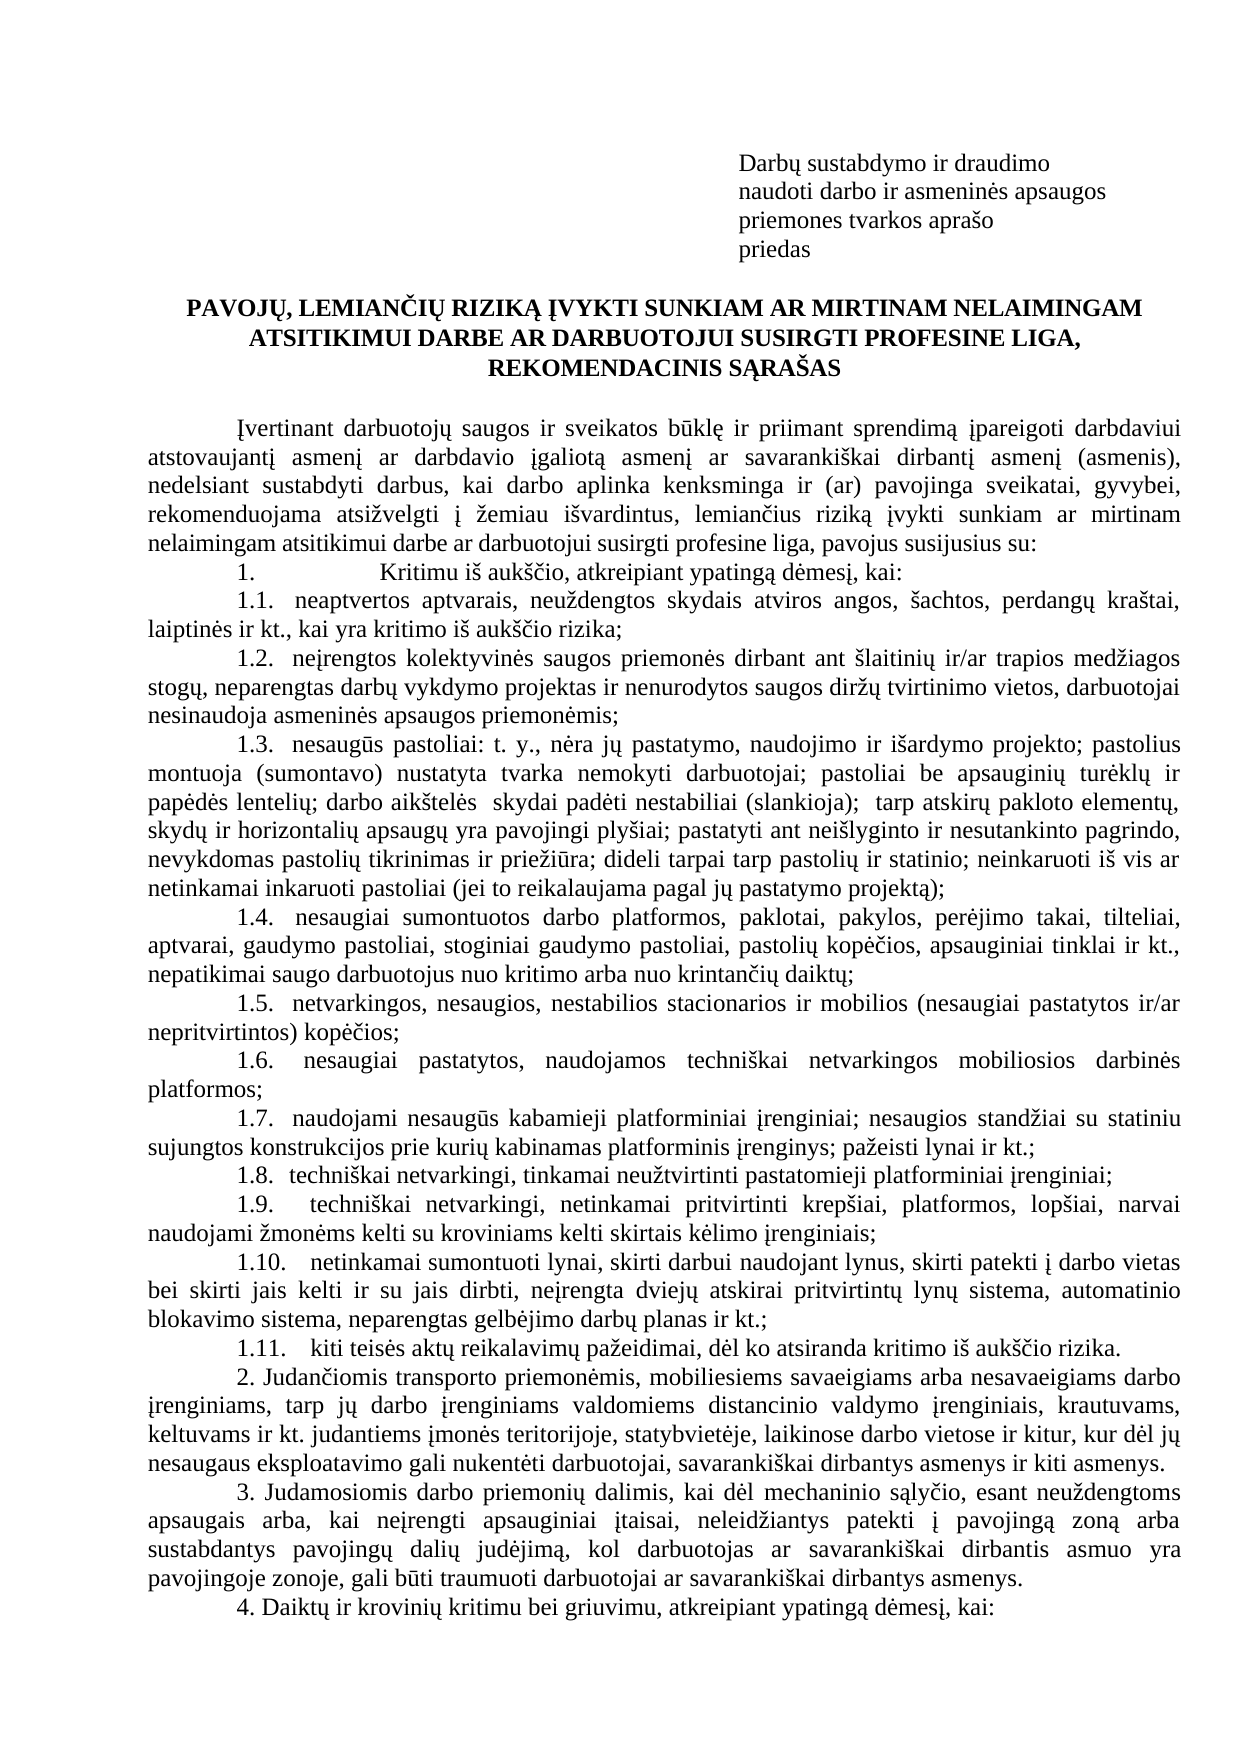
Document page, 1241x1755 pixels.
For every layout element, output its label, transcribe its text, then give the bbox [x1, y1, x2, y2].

text Įvertinant darbuotojų saugos ir sveikatos būklę ir priimant sprendimą įpareigoti darbdaviui atstovaujantį asmenį ar darbdavio įgaliotą asmenį ar savarankiškai dirbantį asmenį (asmenis), nedelsiant sustabdyti darbus, kai darbo aplinka kenksminga ir (ar) pavojinga sveikatai, gyvybei, rekomenduojama atsižvelgti į žemiau išvardintus, lemiančius riziką įvykti sunkiam ar mirtinam nelaimingam atsitikimui darbe ar darbuotojui susirgti profesine liga, pavojus susijusius su: [148, 413, 1181, 557]
text 1.2. neįrengtos kolektyvinės saugos priemonės dirbant ant šlaitinių ir/ar trapios medžiagos stogų, neparengtas darbų vykdymo projektas ir nenurodytos saugos diržų tvirtinimo vietos, darbuotojai nesinaudoja asmeninės apsaugos priemonėmis; [148, 643, 1181, 729]
text 4. Daiktų ir krovinių kritimu bei griuvimu, atkreipiant ypatingą dėmesį, kai: [148, 1592, 1181, 1621]
text 1.9. techniškai netvarkingi, netinkamai pritvirtinti krepšiai, platformos, lopšiai, narvai naudojami žmonėms kelti su kroviniams kelti skirtais kėlimo įrenginiais; [148, 1189, 1181, 1247]
text priedas [148, 234, 1181, 263]
text PAVOJŲ, LEMIANČIŲ RIZIKĄ ĮVYKTI SUNKIAM AR MIRTINAM NELAIMINGAM ATSITIKIMUI DARBE AR DARBUOTOJUI SUSIRGTI PROFESINE LIGA, REKOMENDACINIS SĄRAŠAS [148, 293, 1181, 382]
text Darbų sustabdymo ir draudimo [148, 148, 1181, 176]
text 1.6. nesaugiai pastatytos, naudojamos techniškai netvarkingos mobiliosios darbinės platformos; [148, 1046, 1181, 1103]
text 1.4. nesaugiai sumontuotos darbo platformos, paklotai, pakylos, perėjimo takai, tilteliai, aptvarai, gaudymo pastoliai, stoginiai gaudymo pastoliai, pastolių kopėčios, apsauginiai tinklai ir kt., nepatikimai saugo darbuotojus nuo kritimo arba nuo krintančių daiktų; [148, 902, 1181, 988]
text 1. Kritimu iš aukščio, atkreipiant ypatingą dėmesį, kai: [236, 557, 1181, 586]
text 1.8. techniškai netvarkingi, tinkamai neužtvirtinti pastatomieji platforminiai įrenginiai; [148, 1161, 1181, 1189]
text 3. Judamosiomis darbo priemonių dalimis, kai dėl mechaninio sąlyčio, esant neuždengtoms apsaugais arba, kai neįrengti apsauginiai įtaisai, neleidžiantys patekti į pavojingą zoną arba sustabdantys pavojingų dalių judėjimą, kol darbuotojas ar savarankiškai dirbantis asmuo yra pavojingoje zonoje, gali būti traumuoti darbuotojai ar savarankiškai dirbantys asmenys. [148, 1477, 1181, 1592]
text 1.3. nesaugūs pastoliai: t. y., nėra jų pastatymo, naudojimo ir išardymo projekto; pastolius montuoja (sumontavo) nustatyta tvarka nemokyti darbuotojai; pastoliai be apsauginių turėklų ir papėdės lentelių; darbo aikštelės skydai padėti nestabiliai (slankioja); tarp atskirų pakloto elementų, skydų ir horizontalių apsaugų yra pavojingi plyšiai; pastatyti ant neišlyginto ir nesutankinto pagrindo, nevykdomas pastolių tikrinimas ir priežiūra; dideli tarpai tarp pastolių ir statinio; neinkaruoti iš vis ar netinkamai inkaruoti pastoliai (jei to reikalaujama pagal jų pastatymo projektą); [148, 729, 1181, 902]
text naudoti darbo ir asmeninės apsaugos [148, 176, 1181, 205]
text 1.10. netinkamai sumontuoti lynai, skirti darbui naudojant lynus, skirti patekti į darbo vietas bei skirti jais kelti ir su jais dirbti, neįrengta dviejų atskirai pritvirtintų lynų sistema, automatinio blokavimo sistema, neparengtas gelbėjimo darbų planas ir kt.; [148, 1247, 1181, 1333]
text 1.11. kiti teisės aktų reikalavimų pažeidimai, dėl ko atsiranda kritimo iš aukščio rizika. [148, 1333, 1181, 1362]
text 2. Judančiomis transporto priemonėmis, mobiliesiems savaeigiams arba nesavaeigiams darbo įrenginiams, tarp jų darbo įrenginiams valdomiems distancinio valdymo įrenginiais, krautuvams, keltuvams ir kt. judantiems įmonės teritorijoje, statybvietėje, laikinose darbo vietose ir kitur, kur dėl jų nesaugaus eksploatavimo gali nukentėti darbuotojai, savarankiškai dirbantys asmenys ir kiti asmenys. [148, 1362, 1181, 1477]
text 1.7. naudojami nesaugūs kabamieji platforminiai įrenginiai; nesaugios standžiai su statiniu sujungtos konstrukcijos prie kurių kabinamas platforminis įrenginys; pažeisti lynai ir kt.; [148, 1103, 1181, 1161]
text priemones tvarkos aprašo [148, 205, 1181, 234]
text 1.1. neaptvertos aptvarais, neuždengtos skydais atviros angos, šachtos, perdangų kraštai, laiptinės ir kt., kai yra kritimo iš aukščio rizika; [148, 586, 1181, 643]
text 1.5. netvarkingos, nesaugios, nestabilios stacionarios ir mobilios (nesaugiai pastatytos ir/ar nepritvirtintos) kopėčios; [148, 988, 1181, 1046]
